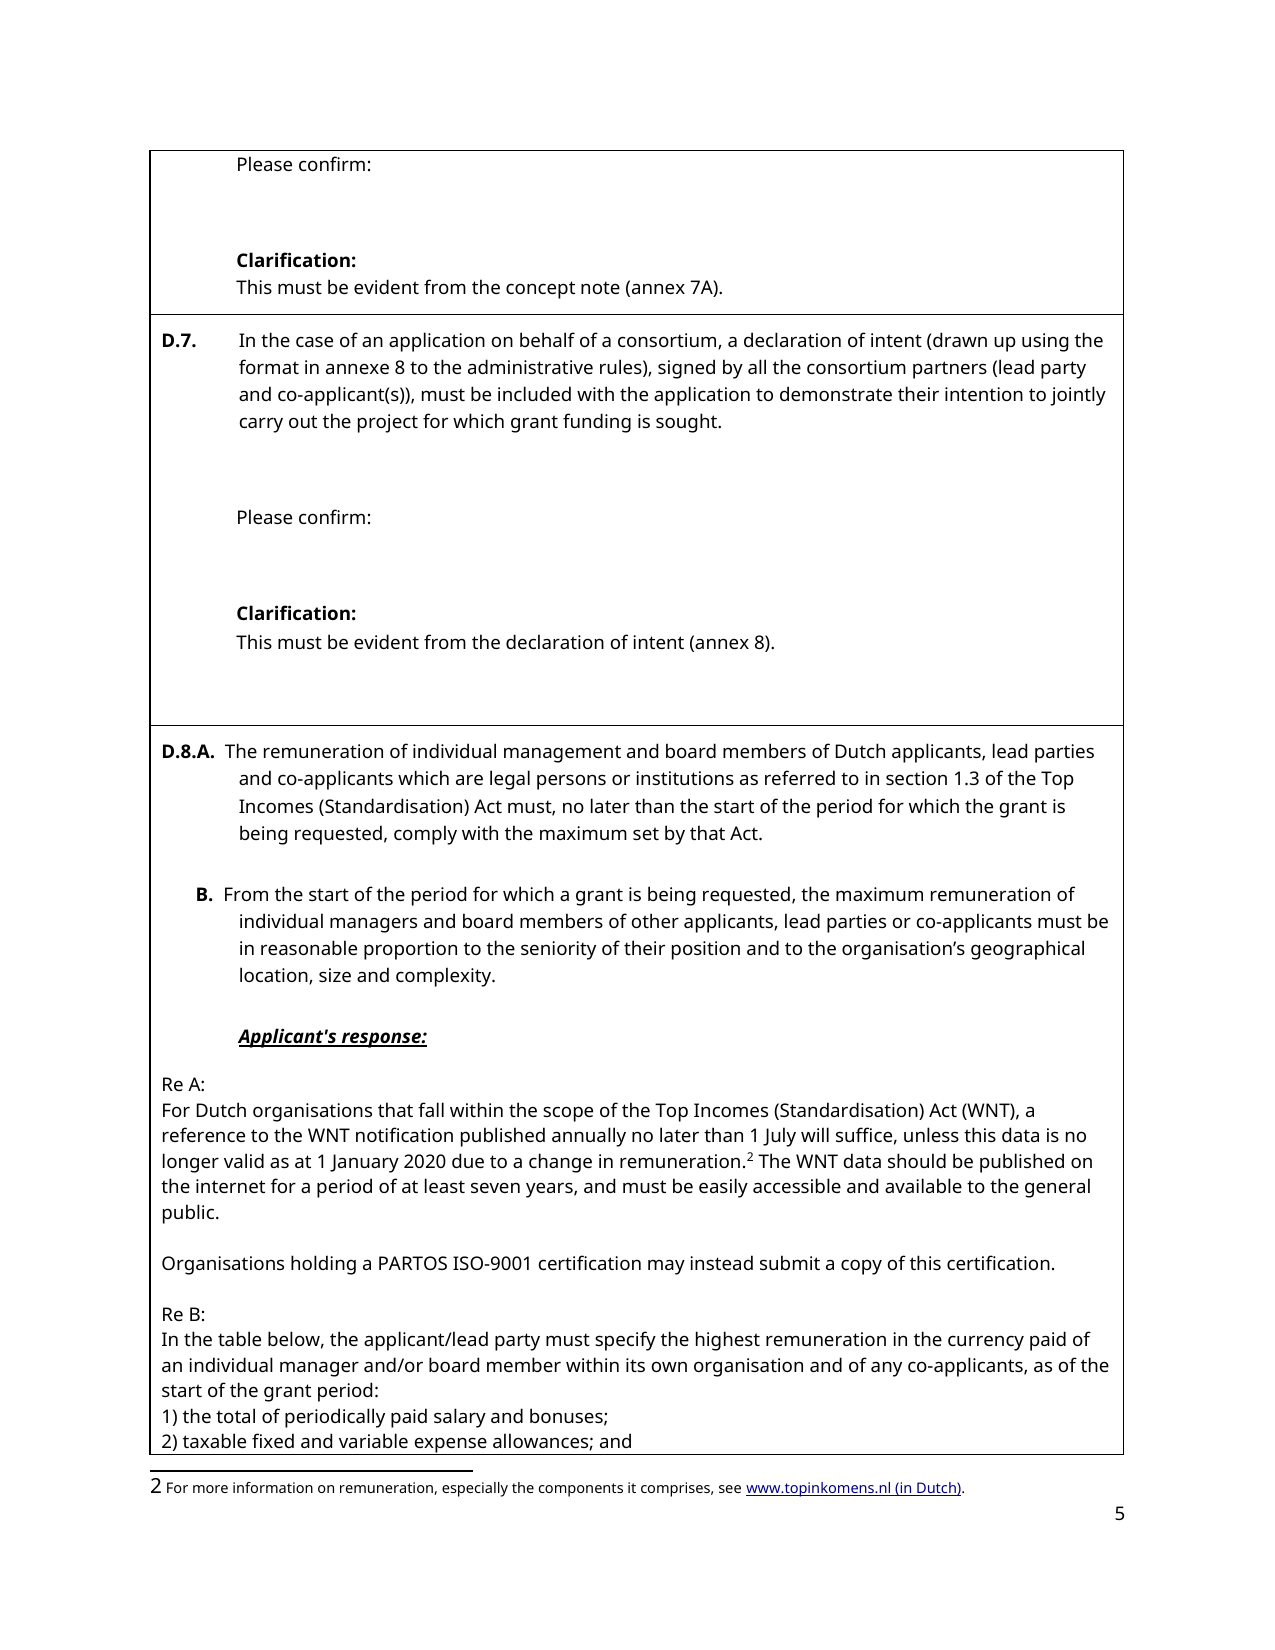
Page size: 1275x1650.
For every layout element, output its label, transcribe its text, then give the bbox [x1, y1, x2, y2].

table_cell D.7. In the case of an application on behalf of a consortium, a declaration of intent (drawn up using the format in annexe 8 to the administrative rules), signed by all the consortium partners (lead party and co-applicant(s)), must be included with the application to demonstrate their intention to jointly carry out the project for which grant funding is sought. Please confirm: Clarification: This must be evident from the declaration of intent (annex 8). [151, 315, 1123, 725]
table_cell D.8.A. The remuneration of individual management and board members of Dutch applicants, lead parties and co-applicants which are legal persons or institutions as referred to in section 1.3 of the Top Incomes (Standardisation) Act must, no later than the start of the period for which the grant is being requested, comply with the maximum set by that Act. B. From the start of the period for which a grant is being requested, the maximum remuneration of individual managers and board members of other applicants, lead parties or co-applicants must be in reasonable proportion to the seniority of their position and to the organisation’s geographical location, size and complexity. Applicant's response: Re A: For Dutch organisations that fall within the scope of the Top Incomes (Standardisation) Act (WNT), a reference to the WNT notification published annually no later than 1 July will suffice, unless this data is no longer valid as at 1 January 2020 due to a change in remuneration. The WNT data should be published on the internet for a period of at least seven years, and must be easily accessible and available to the general public. Organisations holding a PARTOS ISO-9001 certification may instead submit a copy of this certification. Re B: In the table below, the applicant/lead party must specify the highest remuneration in the currency paid of an individual manager and/or board member within its own organisation and of any co-applicants, as of the start of the grant period: 1) the total of periodically paid salary and bonuses; 2) taxable fixed and variable expense allowances; and [151, 726, 1123, 1454]
table_cell Please confirm: Clarification: This must be evident from the concept note (annex 7A). [151, 151, 1123, 314]
